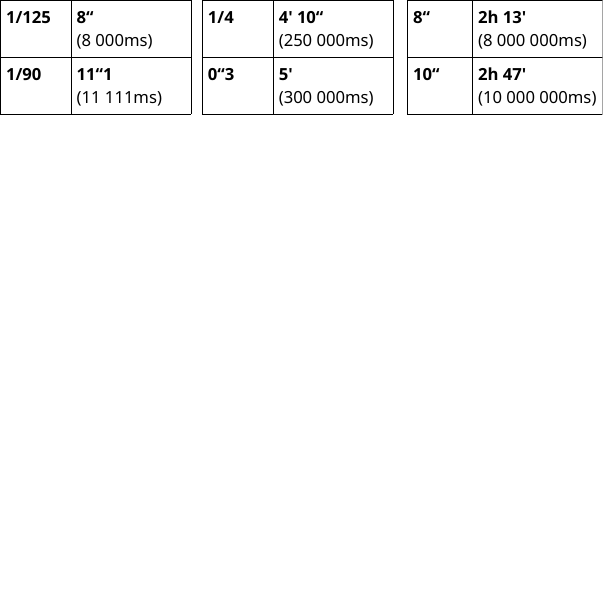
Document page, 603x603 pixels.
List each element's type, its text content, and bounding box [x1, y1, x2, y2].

table_cell 0“3 [203, 58, 273, 114]
table_cell 2h 47' (10 000 000ms) [473, 58, 602, 114]
table_cell 8“ (8 000ms) [72, 1, 191, 57]
table_cell [192, 57, 202, 114]
table_cell 2h 13' (8 000 000ms) [473, 1, 602, 57]
table_cell 8“ [408, 1, 472, 57]
table_cell 5' (300 000ms) [274, 58, 393, 114]
table_cell 1/4 [203, 1, 273, 57]
table_cell [192, 0, 202, 57]
table_cell 1/90 [1, 58, 71, 114]
table_cell 4' 10“ (250 000ms) [274, 1, 393, 57]
table_cell 1/125 [1, 1, 71, 57]
table_cell [394, 0, 407, 57]
table_cell 11“1 (11 111ms) [72, 58, 191, 114]
table_cell [394, 57, 407, 114]
table_cell 10“ [408, 58, 472, 114]
